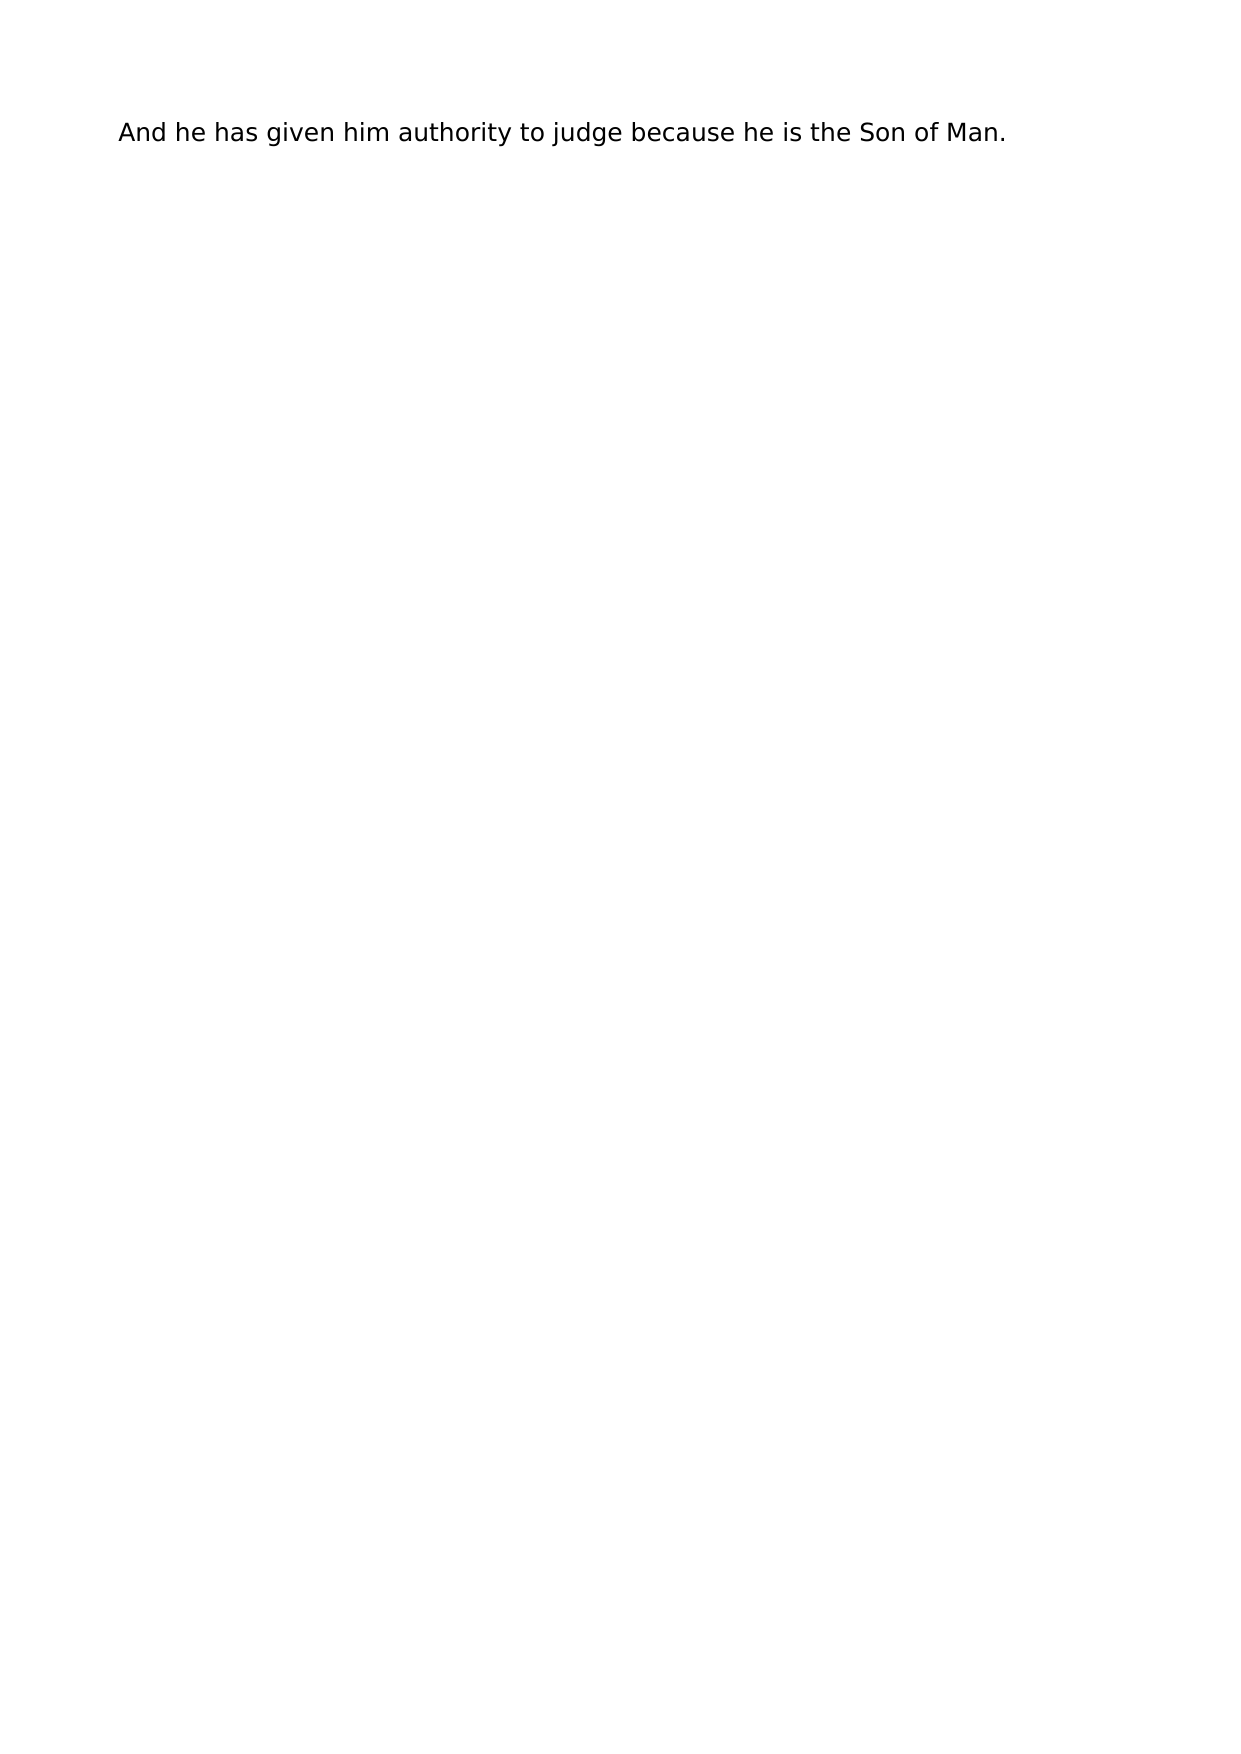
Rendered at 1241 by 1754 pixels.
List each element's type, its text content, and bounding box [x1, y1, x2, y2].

text And he has given him authority to judge because he is the Son of Man. [118, 118, 1122, 147]
